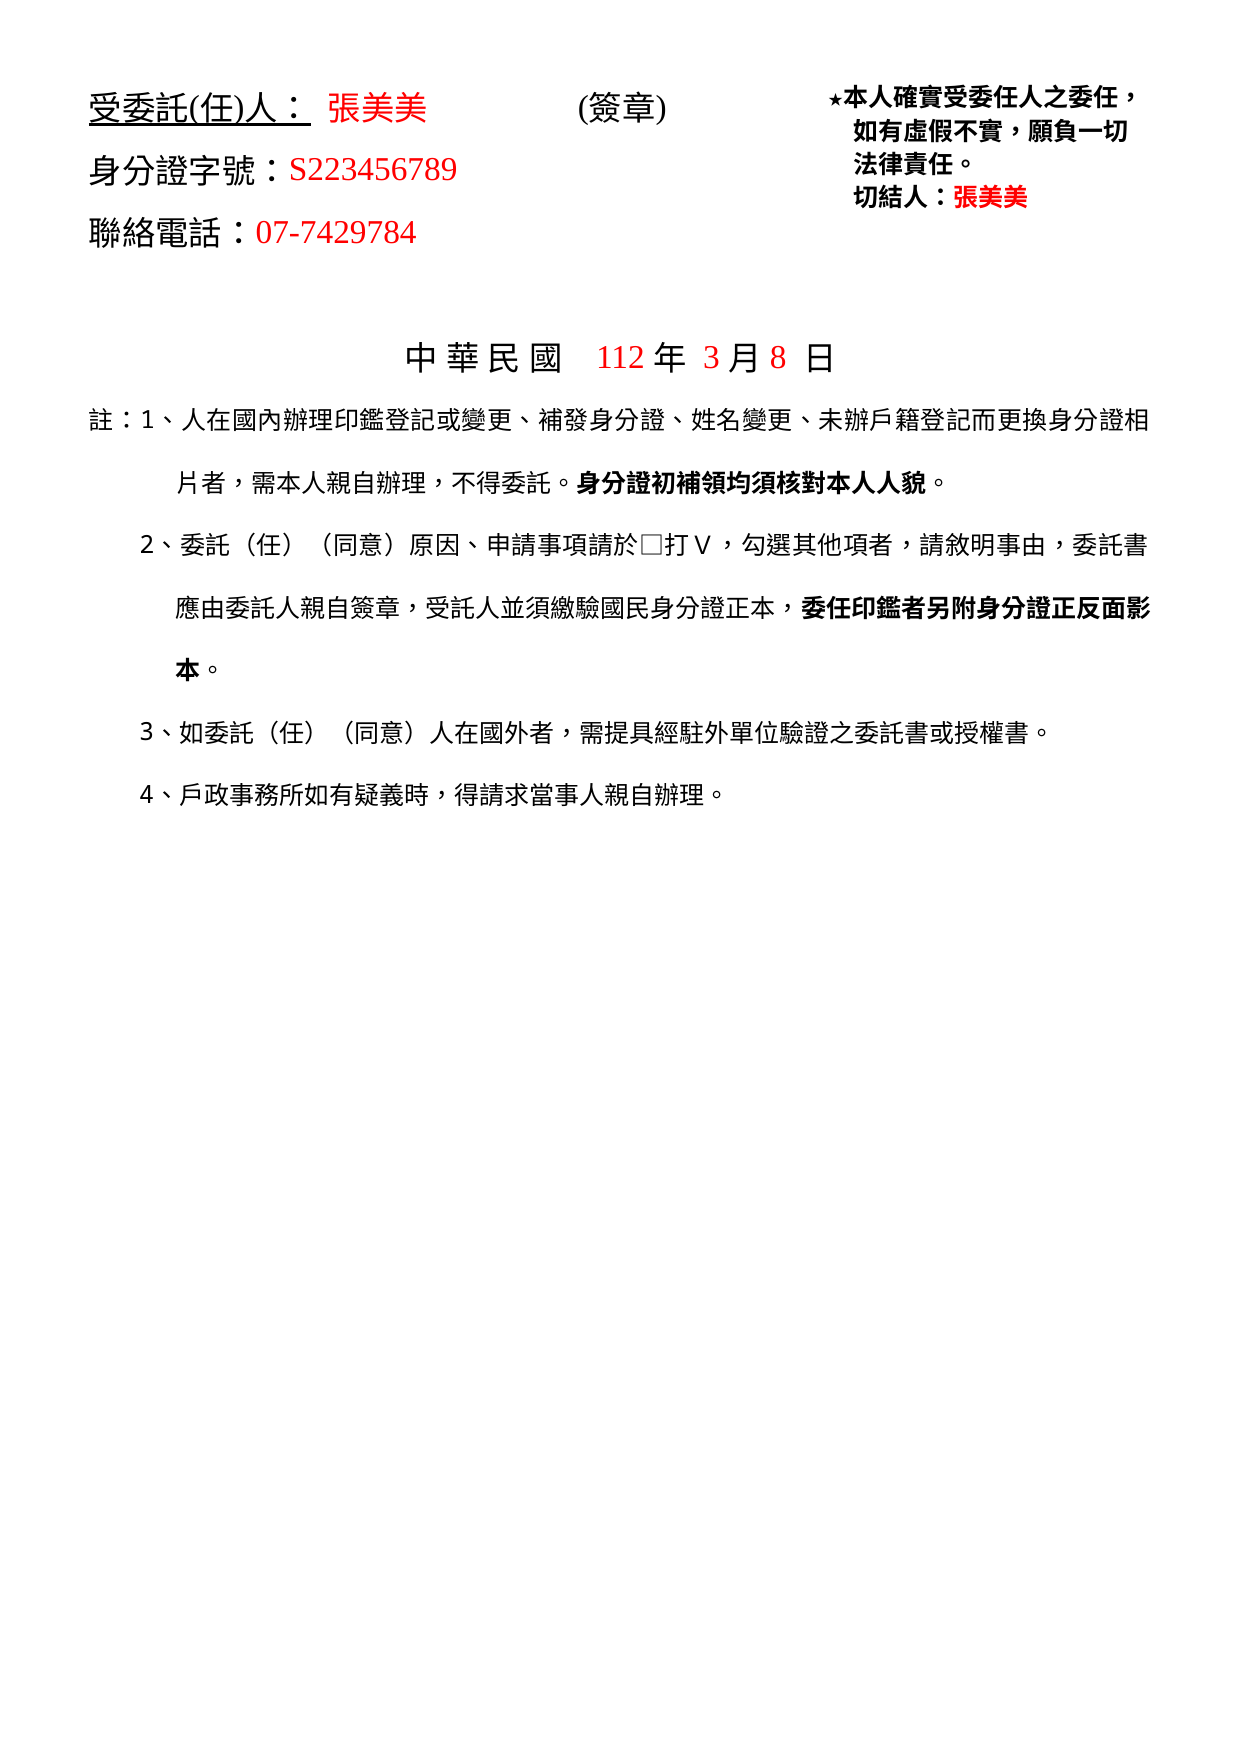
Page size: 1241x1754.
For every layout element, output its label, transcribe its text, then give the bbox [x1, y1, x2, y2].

text 註：1、人在國內辦理印鑑登記或變更、補發身分證、姓名變更、未辦戶籍登記而更換身分證相片者，需本人親自辦理，不得委託。身分證初補領均須核對本人人貌。 [89, 377, 1152, 502]
text 受委託(任)人： 張美美 (簽章) [89, 64, 1168, 223]
text 4、戶政事務所如有疑義時，得請求當事人親自辦理。 [139, 752, 1152, 814]
text 切結人：張美美 [828, 180, 1153, 213]
text 如有虛假不實，願負一切 [840, 113, 1153, 147]
text 2、委託（任）（同意）原因、申請事項請於□打Ｖ，勾選其他項者，請敘明事由，委託書應由委託人親自簽章，受託人並須繳驗國民身分證正本，委任印鑑者另附身分證正反面影本。 [139, 502, 1152, 689]
text 聯絡電話：07-7429784 [89, 189, 1152, 252]
text 中 華 民 國 112 年 3 月 8 日 [89, 314, 1152, 377]
text 法律責任。 [840, 147, 1153, 180]
text 3、如委託（任）（同意）人在國外者，需提具經駐外單位驗證之委託書或授權書。 [139, 689, 1152, 752]
text 身分證字號：S223456789 [89, 127, 813, 189]
text ★本人確實受委任人之委任， [828, 80, 1153, 113]
